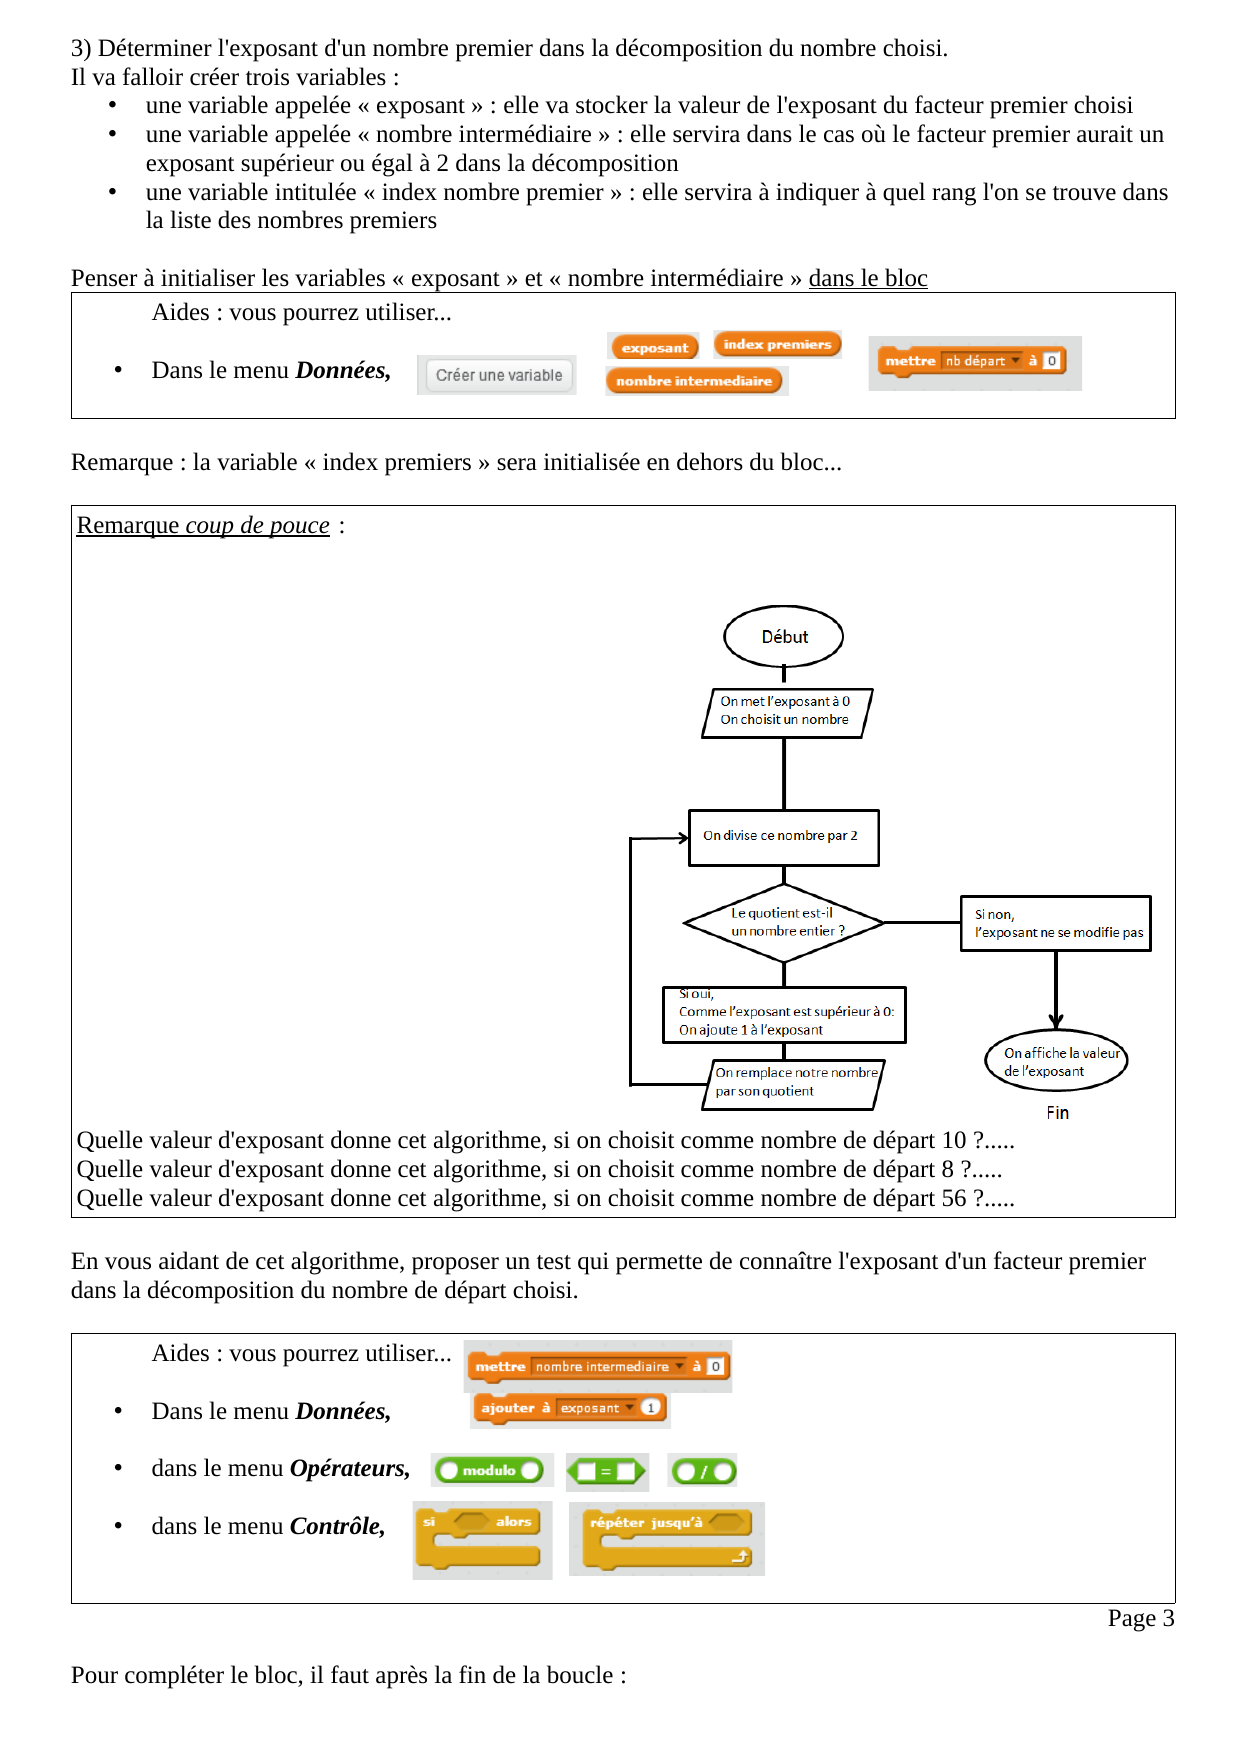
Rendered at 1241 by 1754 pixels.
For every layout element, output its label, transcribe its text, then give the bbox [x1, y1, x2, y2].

picture [565, 1453, 650, 1492]
picture [412, 1501, 553, 1580]
list une variable appelée « exposant » : elle va stocker la valeur de l'exposant du facteur premier choisi [108, 90, 1175, 119]
picture [667, 1453, 738, 1487]
text Page 3 [71, 1604, 1175, 1632]
table_header Remarque coup de pouce : Quelle valeur d'exposant donne cet algorithme, si on choisit comme nombre de départ 10 ?..... Quelle valeur d'exposant donne cet algorithme, si on choisit comme nombre de départ 8 ?..... Quelle valeur d'exposant donne cet algorithme, si on choisit comme nombre de départ 56 ?..... [72, 506, 1175, 1217]
picture [607, 332, 700, 359]
picture [569, 1502, 766, 1576]
list une variable intitulée « index nombre premier » : elle servira à indiquer à quel rang l'on se trouve dans la liste des nombres premiers [108, 177, 1175, 234]
picture [416, 355, 577, 395]
table_header Aides : vous pourrez utiliser... Dans le menu Données, dans le menu Opérateurs, dans le menu Contrôle, [72, 1393, 1175, 1603]
text 3) Déterminer l'exposant d'un nombre premier dans la décomposition du nombre choisi. [71, 33, 1175, 62]
text Remarque : la variable « index premiers » sera initialisée en dehors du bloc... [71, 447, 1175, 476]
text Pour compléter le bloc, il faut après la fin de la boucle : [71, 1660, 1175, 1689]
table_header Aides : vous pourrez utiliser... Dans le menu Données, dans le menu Opérateurs, dans le menu Contrôle, [72, 1334, 1175, 1392]
picture [605, 366, 790, 396]
picture [713, 330, 843, 359]
picture [463, 1340, 733, 1429]
text Penser à initialiser les variables « exposant » et « nombre intermédiaire » dans le bloc [71, 263, 1175, 292]
picture [868, 336, 1083, 391]
picture [430, 1453, 555, 1487]
picture [621, 605, 1159, 1126]
table_header Aides : vous pourrez utiliser... Dans le menu Données, [72, 293, 1175, 418]
text Il va falloir créer trois variables : [71, 62, 1175, 90]
list une variable appelée « nombre intermédiaire » : elle servira dans le cas où le facteur premier aurait un exposant supérieur ou égal à 2 dans la décomposition [108, 119, 1175, 177]
text En vous aidant de cet algorithme, proposer un test qui permette de connaître l'exposant d'un facteur premier dans la décomposition du nombre de départ choisi. [71, 1246, 1175, 1304]
